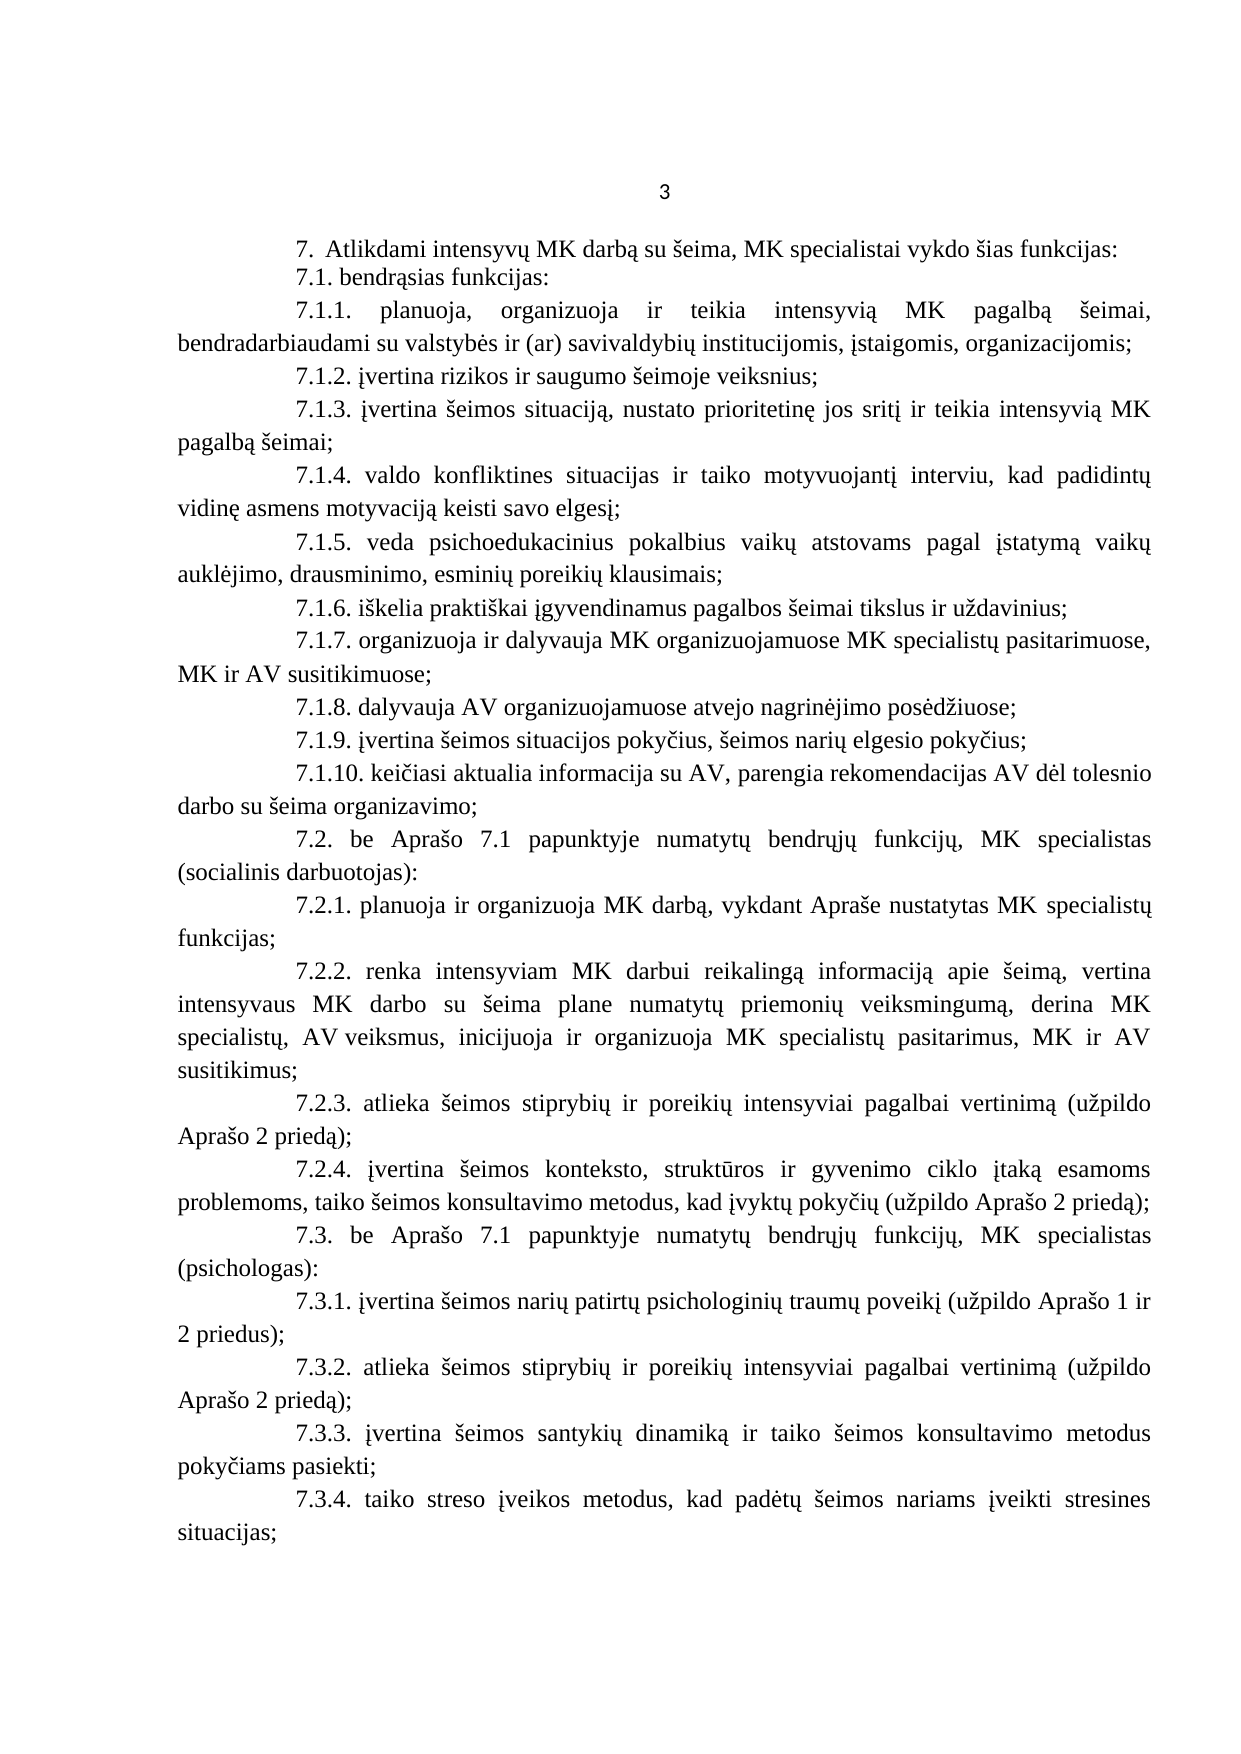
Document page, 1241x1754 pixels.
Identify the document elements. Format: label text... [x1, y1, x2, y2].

text 7.3.2. atlieka šeimos stiprybių ir poreikių intensyviai pagalbai vertinimą (užpildo Aprašo 2 priedą); [177, 1352, 1152, 1414]
text 7.2.2. renka intensyviam MK darbui reikalingą informaciją apie šeimą, vertina intensyvaus MK darbo su šeima plane numatytų priemonių veiksmingumą, derina MK specialistų, AV veiksmus, inicijuoja ir organizuoja MK specialistų pasitarimus, MK ir AV susitikimus; [177, 956, 1152, 1084]
text 7.2.3. atlieka šeimos stiprybių ir poreikių intensyviai pagalbai vertinimą (užpildo Aprašo 2 priedą); [177, 1088, 1152, 1150]
text 7.2.4. įvertina šeimos konteksto, struktūros ir gyvenimo ciklo įtaką esamoms problemoms, taiko šeimos konsultavimo metodus, kad įvyktų pokyčių (užpildo Aprašo 2 priedą); [177, 1154, 1152, 1216]
text 7.2. be Aprašo 7.1 papunktyje numatytų bendrųjų funkcijų, MK specialistas (socialinis darbuotojas): [177, 824, 1152, 886]
text 7.1.6. iškelia praktiškai įgyvendinamus pagalbos šeimai tikslus ir uždavinius; [177, 593, 1152, 621]
text 7.1.10. keičiasi aktualia informacija su AV, parengia rekomendacijas AV dėl tolesnio darbo su šeima organizavimo; [177, 758, 1152, 819]
text 7.1.5. veda psichoedukacinius pokalbius vaikų atstovams pagal įstatymą vaikų auklėjimo, drausminimo, esminių poreikių klausimais; [177, 527, 1152, 588]
text 7.1.2. įvertina rizikos ir saugumo šeimoje veiksnius; [295, 361, 1152, 390]
text 7.2.1. planuoja ir organizuoja MK darbą, vykdant Apraše nustatytas MK specialistų funkcijas; [177, 890, 1152, 952]
text 7.1.9. įvertina šeimos situacijos pokyčius, šeimos narių elgesio pokyčius; [177, 725, 1152, 753]
text 7.1.8. dalyvauja AV organizuojamuose atvejo nagrinėjimo posėdžiuose; [177, 692, 1152, 720]
text 7. Atlikdami intensyvų MK darbą su šeima, MK specialistai vykdo šias funkcijas: [177, 234, 1152, 262]
text 7.3.4. taiko streso įveikos metodus, kad padėtų šeimos nariams įveikti stresines situacijas; [177, 1484, 1152, 1546]
text 7.1.1. planuoja, organizuoja ir teikia intensyvią MK pagalbą šeimai, bendradarbiaudami su valstybės ir (ar) savivaldybių institucijomis, įstaigomis, organizacijomis; [177, 295, 1152, 357]
text 7.3.1. įvertina šeimos narių patirtų psichologinių traumų poveikį (užpildo Aprašo 1 ir 2 priedus); [177, 1286, 1152, 1348]
text 7.3.3. įvertina šeimos santykių dinamiką ir taiko šeimos konsultavimo metodus pokyčiams pasiekti; [177, 1418, 1152, 1480]
text 7.1.7. organizuoja ir dalyvauja MK organizuojamuose MK specialistų pasitarimuose, MK ir AV susitikimuose; [177, 626, 1152, 687]
text 7.3. be Aprašo 7.1 papunktyje numatytų bendrųjų funkcijų, MK specialistas (psichologas): [177, 1220, 1152, 1282]
text 7.1.4. valdo konfliktines situacijas ir taiko motyvuojantį interviu, kad padidintų vidinę asmens motyvaciją keisti savo elgesį; [177, 461, 1152, 522]
text 7.1. bendrąsias funkcijas: [295, 262, 1152, 291]
text 7.1.3. įvertina šeimos situaciją, nustato prioritetinę jos sritį ir teikia intensyvią MK pagalbą šeimai; [177, 394, 1152, 456]
